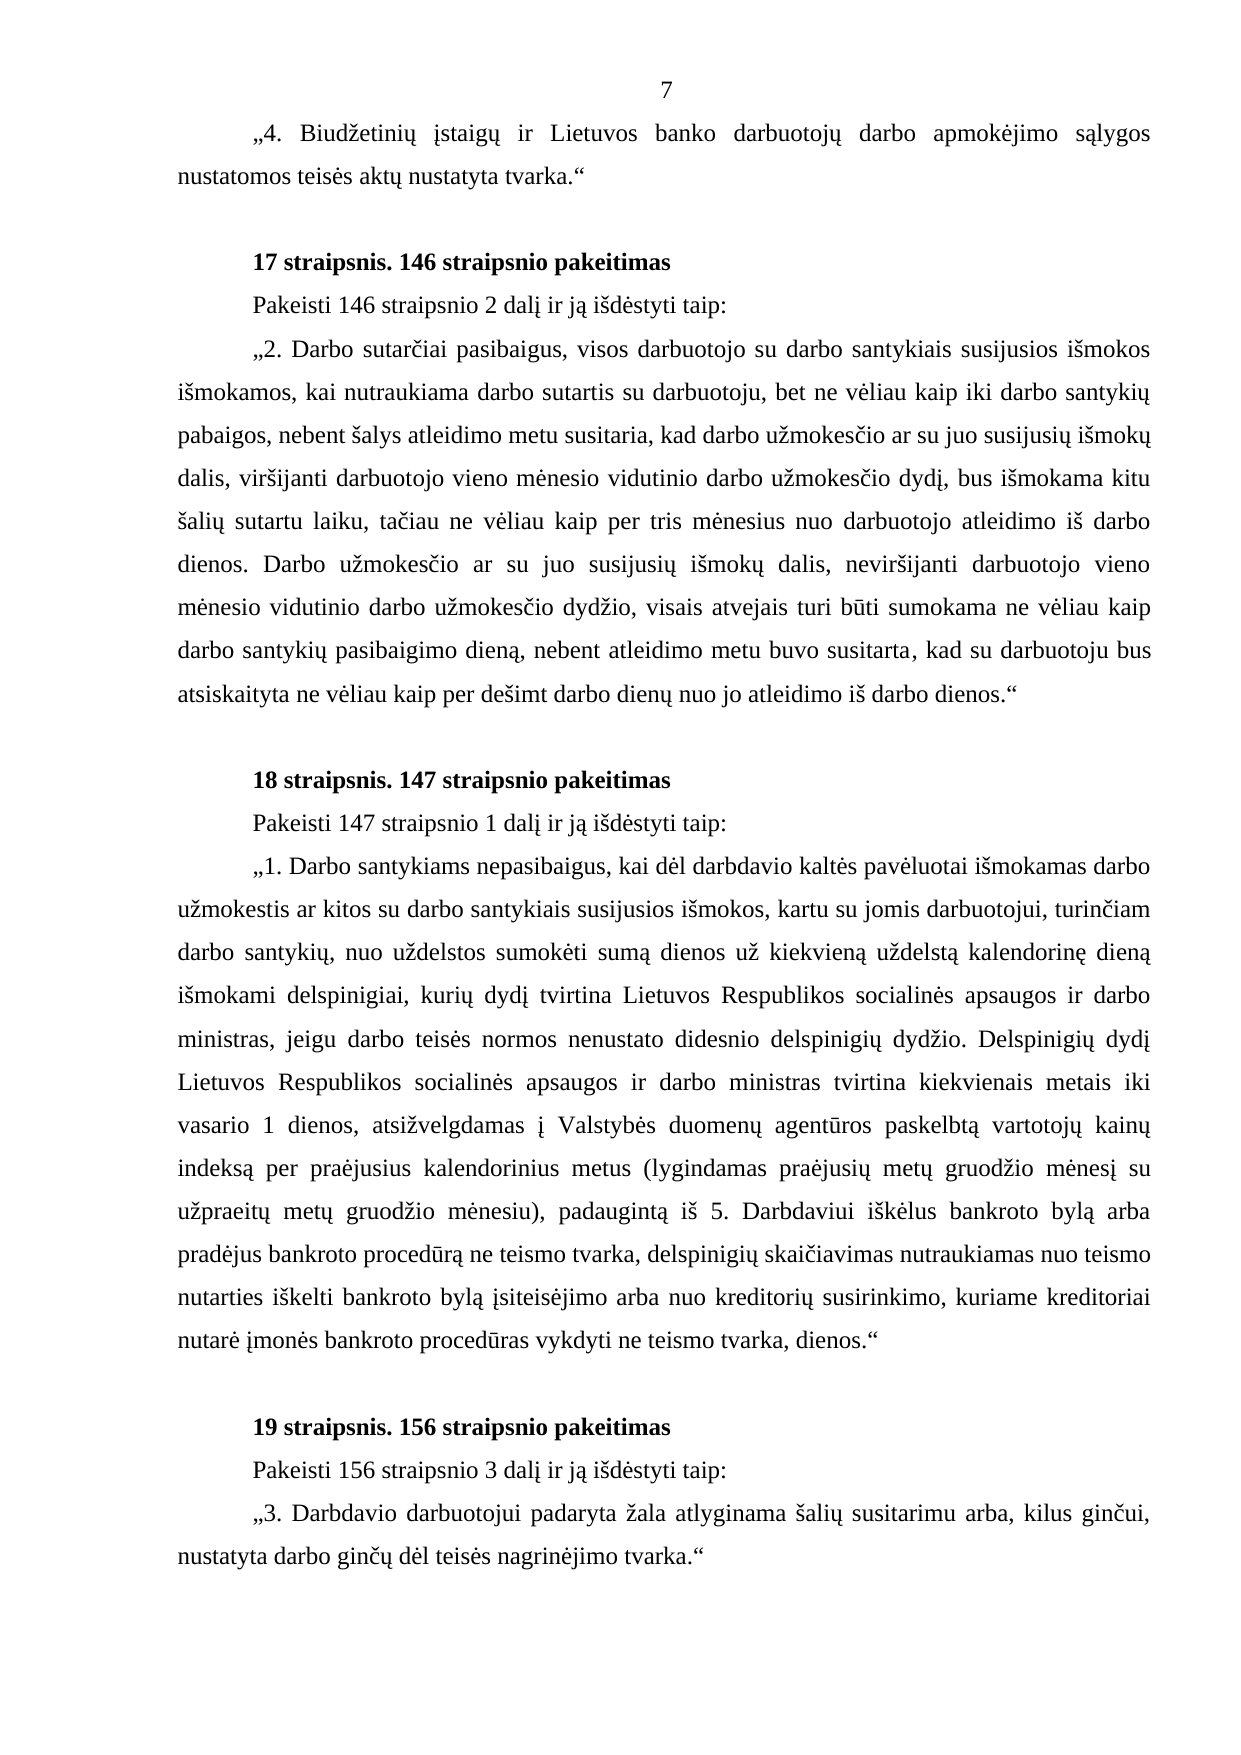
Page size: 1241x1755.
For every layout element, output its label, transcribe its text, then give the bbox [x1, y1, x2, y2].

text Pakeisti 156 straipsnio 3 dalį ir ją išdėstyti taip: [177, 1455, 1152, 1484]
text „3. Darbdavio darbuotojui padaryta žala atlyginama šalių susitarimu arba, kilus ginčui, nustatyta darbo ginčų dėl teisės nagrinėjimo tvarka.“ [177, 1498, 1152, 1570]
text Pakeisti 146 straipsnio 2 dalį ir ją išdėstyti taip: [177, 291, 1152, 319]
text Pakeisti 147 straipsnio 1 dalį ir ją išdėstyti taip: [177, 808, 1152, 837]
text „1. Darbo santykiams nepasibaigus, kai dėl darbdavio kaltės pavėluotai išmokamas darbo užmokestis ar kitos su darbo santykiais susijusios išmokos, kartu su jomis darbuotojui, turinčiam darbo santykių, nuo uždelstos sumokėti sumą dienos už kiekvieną uždelstą kalendorinę dieną išmokami delspinigiai, kurių dydį tvirtina Lietuvos Respublikos socialinės apsaugos ir darbo ministras, jeigu darbo teisės normos nenustato didesnio delspinigių dydžio. Delspinigių dydį Lietuvos Respublikos socialinės apsaugos ir darbo ministras tvirtina kiekvienais metais iki vasario 1 dienos, atsižvelgdamas į Valstybės duomenų agentūros paskelbtą vartotojų kainų indeksą per praėjusius kalendorinius metus (lygindamas praėjusių metų gruodžio mėnesį su užpraeitų metų gruodžio mėnesiu), padaugintą iš 5. Darbdaviui iškėlus bankroto bylą arba pradėjus bankroto procedūrą ne teismo tvarka, delspinigių skaičiavimas nutraukiamas nuo teismo nutarties iškelti bankroto bylą įsiteisėjimo arba nuo kreditorių susirinkimo, kuriame kreditoriai nutarė įmonės bankroto procedūras vykdyti ne teismo tvarka, dienos.“ [177, 851, 1152, 1354]
text „4. Biudžetinių įstaigų ir Lietuvos banko darbuotojų darbo apmokėjimo sąlygos nustatomos teisės aktų nustatyta tvarka.“ [177, 118, 1152, 190]
text 19 straipsnis. 156 straipsnio pakeitimas [177, 1412, 1152, 1441]
text 17 straipsnis. 146 straipsnio pakeitimas [177, 247, 1152, 276]
text „2. Darbo sutarčiai pasibaigus, visos darbuotojo su darbo santykiais susijusios išmokos išmokamos, kai nutraukiama darbo sutartis su darbuotoju, bet ne vėliau kaip iki darbo santykių pabaigos, nebent šalys atleidimo metu susitaria, kad darbo užmokesčio ar su juo susijusių išmokų dalis, viršijanti darbuotojo vieno mėnesio vidutinio darbo užmokesčio dydį, bus išmokama kitu šalių sutartu laiku, tačiau ne vėliau kaip per tris mėnesius nuo darbuotojo atleidimo iš darbo dienos. Darbo užmokesčio ar su juo susijusių išmokų dalis, neviršijanti darbuotojo vieno mėnesio vidutinio darbo užmokesčio dydžio, visais atvejais turi būti sumokama ne vėliau kaip darbo santykių pasibaigimo dieną, nebent atleidimo metu buvo susitarta, kad su darbuotoju bus atsiskaityta ne vėliau kaip per dešimt darbo dienų nuo jo atleidimo iš darbo dienos.“ [177, 334, 1152, 707]
text 18 straipsnis. 147 straipsnio pakeitimas [177, 765, 1152, 794]
